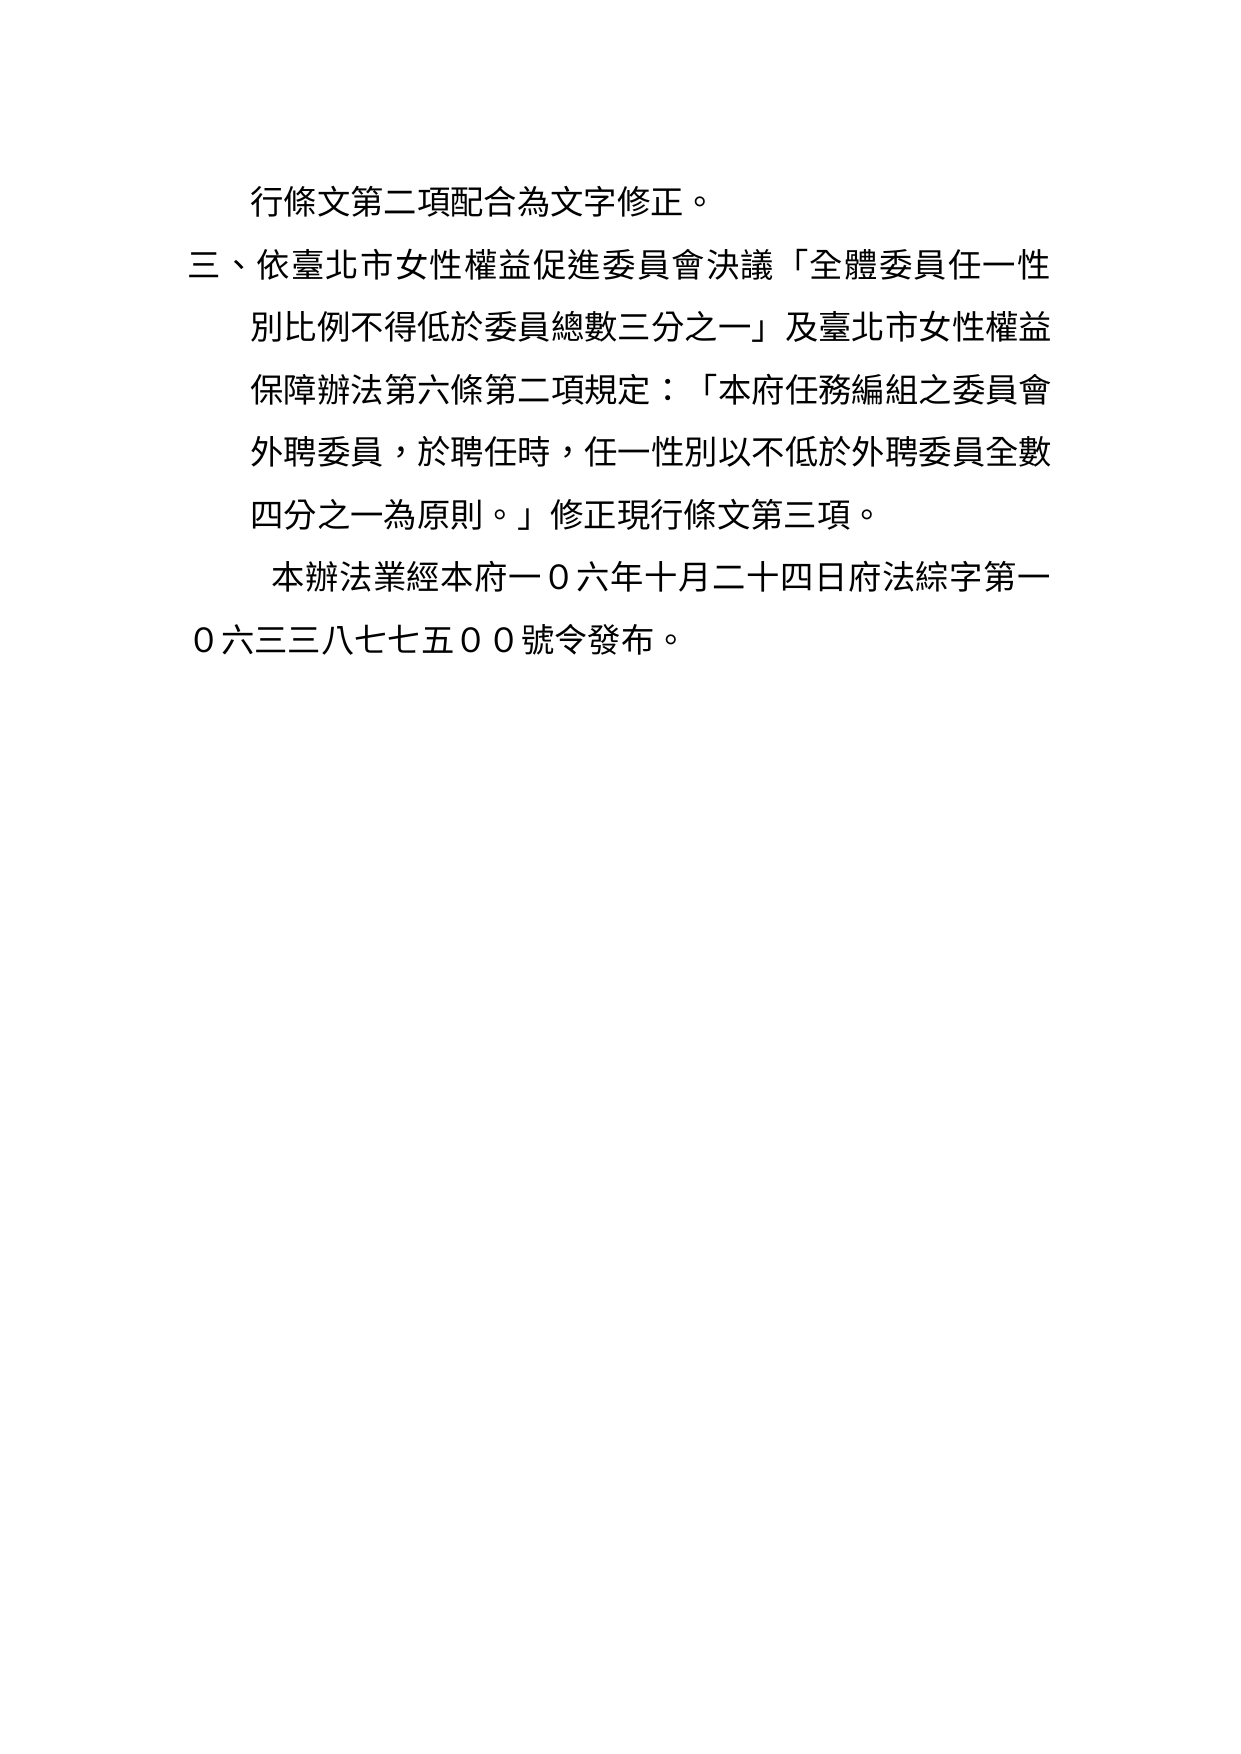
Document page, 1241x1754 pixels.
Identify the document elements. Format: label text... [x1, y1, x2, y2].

text 三、依臺北市女性權益促進委員會決議「全體委員任一性別比例不得低於委員總數三分之一」及臺北市女性權益保障辦法第六條第二項規定：「本府任務編組之委員會外聘委員，於聘任時，任一性別以不低於外聘委員全數四分之一為原則。」修正現行條文第三項。 [187, 221, 1053, 533]
text 行條文第二項配合為文字修正。 [187, 158, 1053, 221]
text 本辦法業經本府一０六年十月二十四日府法綜字第一０六三三八七七五００號令發布。 [188, 533, 1053, 658]
